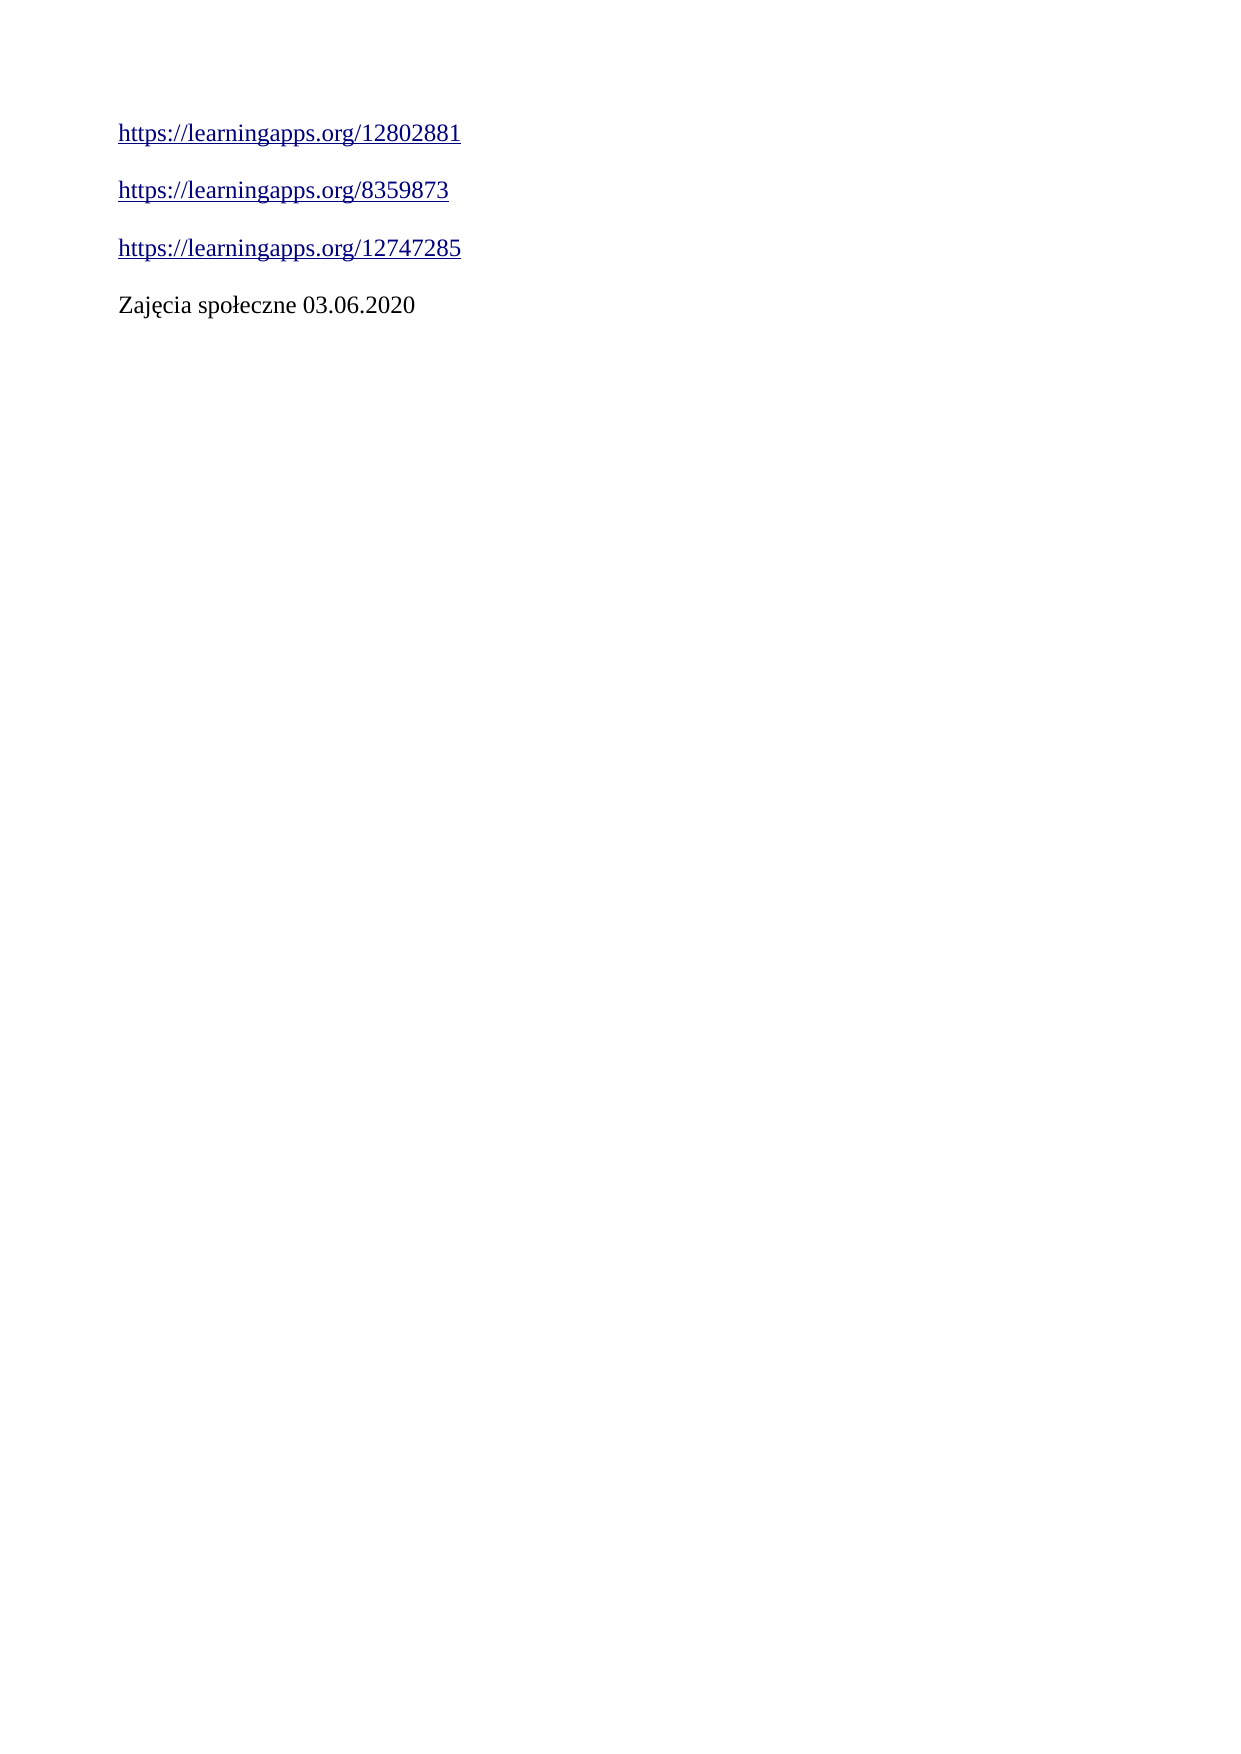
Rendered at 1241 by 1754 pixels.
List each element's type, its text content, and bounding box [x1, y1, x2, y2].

text https://learningapps.org/12802881 [118, 118, 1122, 147]
text Zajęcia społeczne 03.06.2020 [118, 291, 1122, 319]
text https://learningapps.org/8359873 [118, 176, 1122, 204]
text https://learningapps.org/12747285 [118, 233, 1122, 262]
